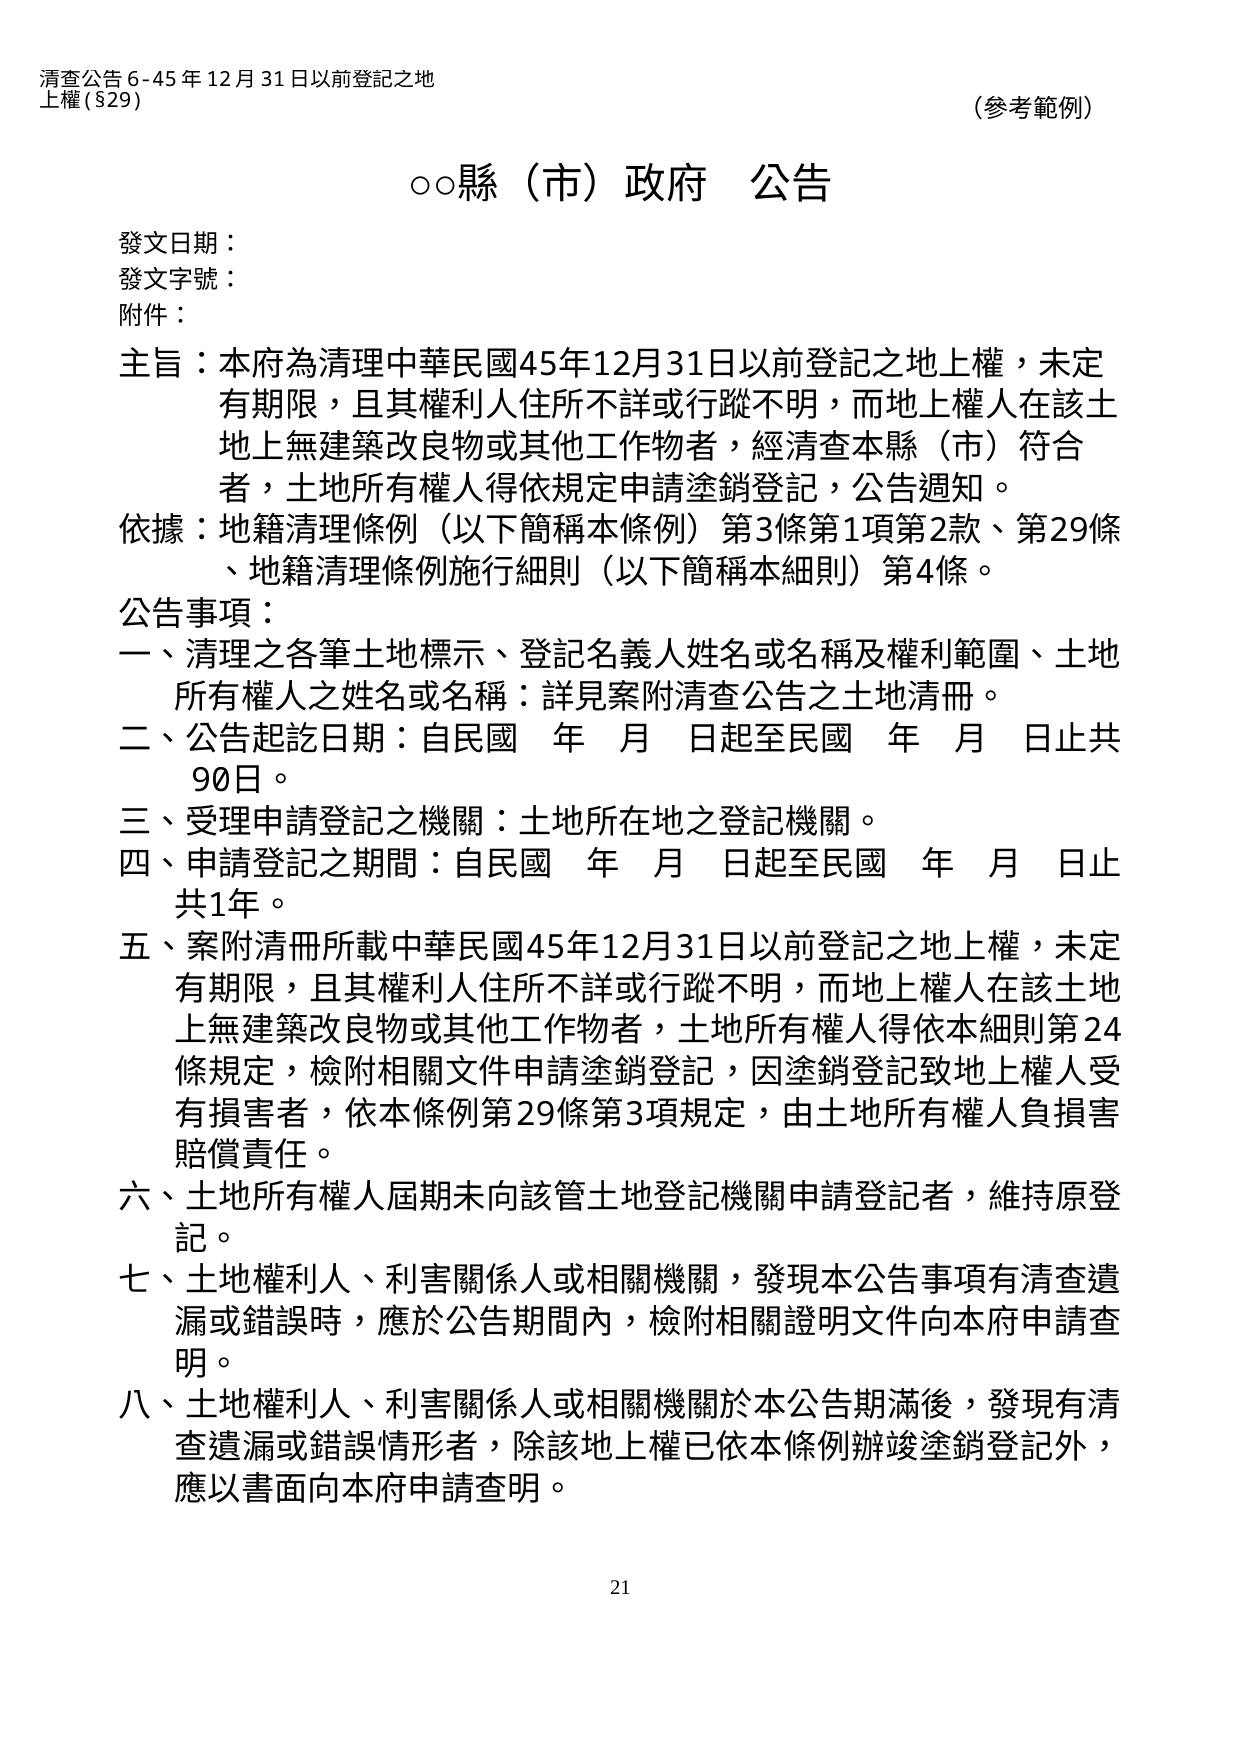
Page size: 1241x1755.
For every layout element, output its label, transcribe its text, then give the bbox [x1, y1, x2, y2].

text 七、土地權利人、利害關係人或相關機關，發現本公告事項有清查遺漏或錯誤時，應於公告期間內，檢附相關證明文件向本府申請查明。 [118, 1258, 1122, 1383]
text 清查公告6-45年12月31日以前登記之地上權(§29) [39, 70, 441, 111]
text 發文字號： [118, 259, 1122, 296]
text 三、受理申請登記之機關：土地所在地之登記機關。 [118, 800, 1122, 842]
text 四、申請登記之期間：自民國 年 月 日起至民國 年 月 日止共1年。 [118, 842, 1122, 925]
text 附件： [118, 296, 651, 332]
text 公告事項： [118, 592, 1122, 633]
text （參考範例） [958, 89, 1116, 125]
text ○○縣（市）政府 公告 [118, 150, 1122, 211]
text 依據：地籍清理條例（以下簡稱本條例）第3條第1項第2款、第29條、地籍清理條例施行細則（以下簡稱本細則）第4條。 [118, 508, 1122, 592]
text [24, 63, 456, 119]
text 一、清理之各筆土地標示、登記名義人姓名或名稱及權利範圍、土地所有權人之姓名或名稱：詳見案附清查公告之土地清冊。 [118, 633, 1122, 717]
text 發文日期： [118, 223, 1122, 259]
text 主旨：本府為清理中華民國45年12月31日以前登記之地上權，未定有期限，且其權利人住所不詳或行蹤不明，而地上權人在該土地上無建築改良物或其他工作物者，經清查本縣（市）符合者，土地所有權人得依規定申請塗銷登記，公告週知。 [118, 342, 1122, 508]
text 六、土地所有權人屆期未向該管土地登記機關申請登記者，維持原登記。 [118, 1175, 1122, 1258]
text 五、案附清冊所載中華民國45年12月31日以前登記之地上權，未定有期限，且其權利人住所不詳或行蹤不明，而地上權人在該土地上無建築改良物或其他工作物者，土地所有權人得依本細則第24條規定，檢附相關文件申請塗銷登記，因塗銷登記致地上權人受有損害者，依本條例第29條第3項規定，由土地所有權人負損害賠償責任。 [118, 925, 1122, 1175]
text [943, 81, 1131, 138]
text 八、土地權利人、利害關係人或相關機關於本公告期滿後，發現有清查遺漏或錯誤情形者，除該地上權已依本條例辦竣塗銷登記外，應以書面向本府申請查明。 [118, 1383, 1122, 1508]
text 二、公告起訖日期：自民國 年 月 日起至民國 年 月 日止共 90日。 [118, 717, 1122, 800]
